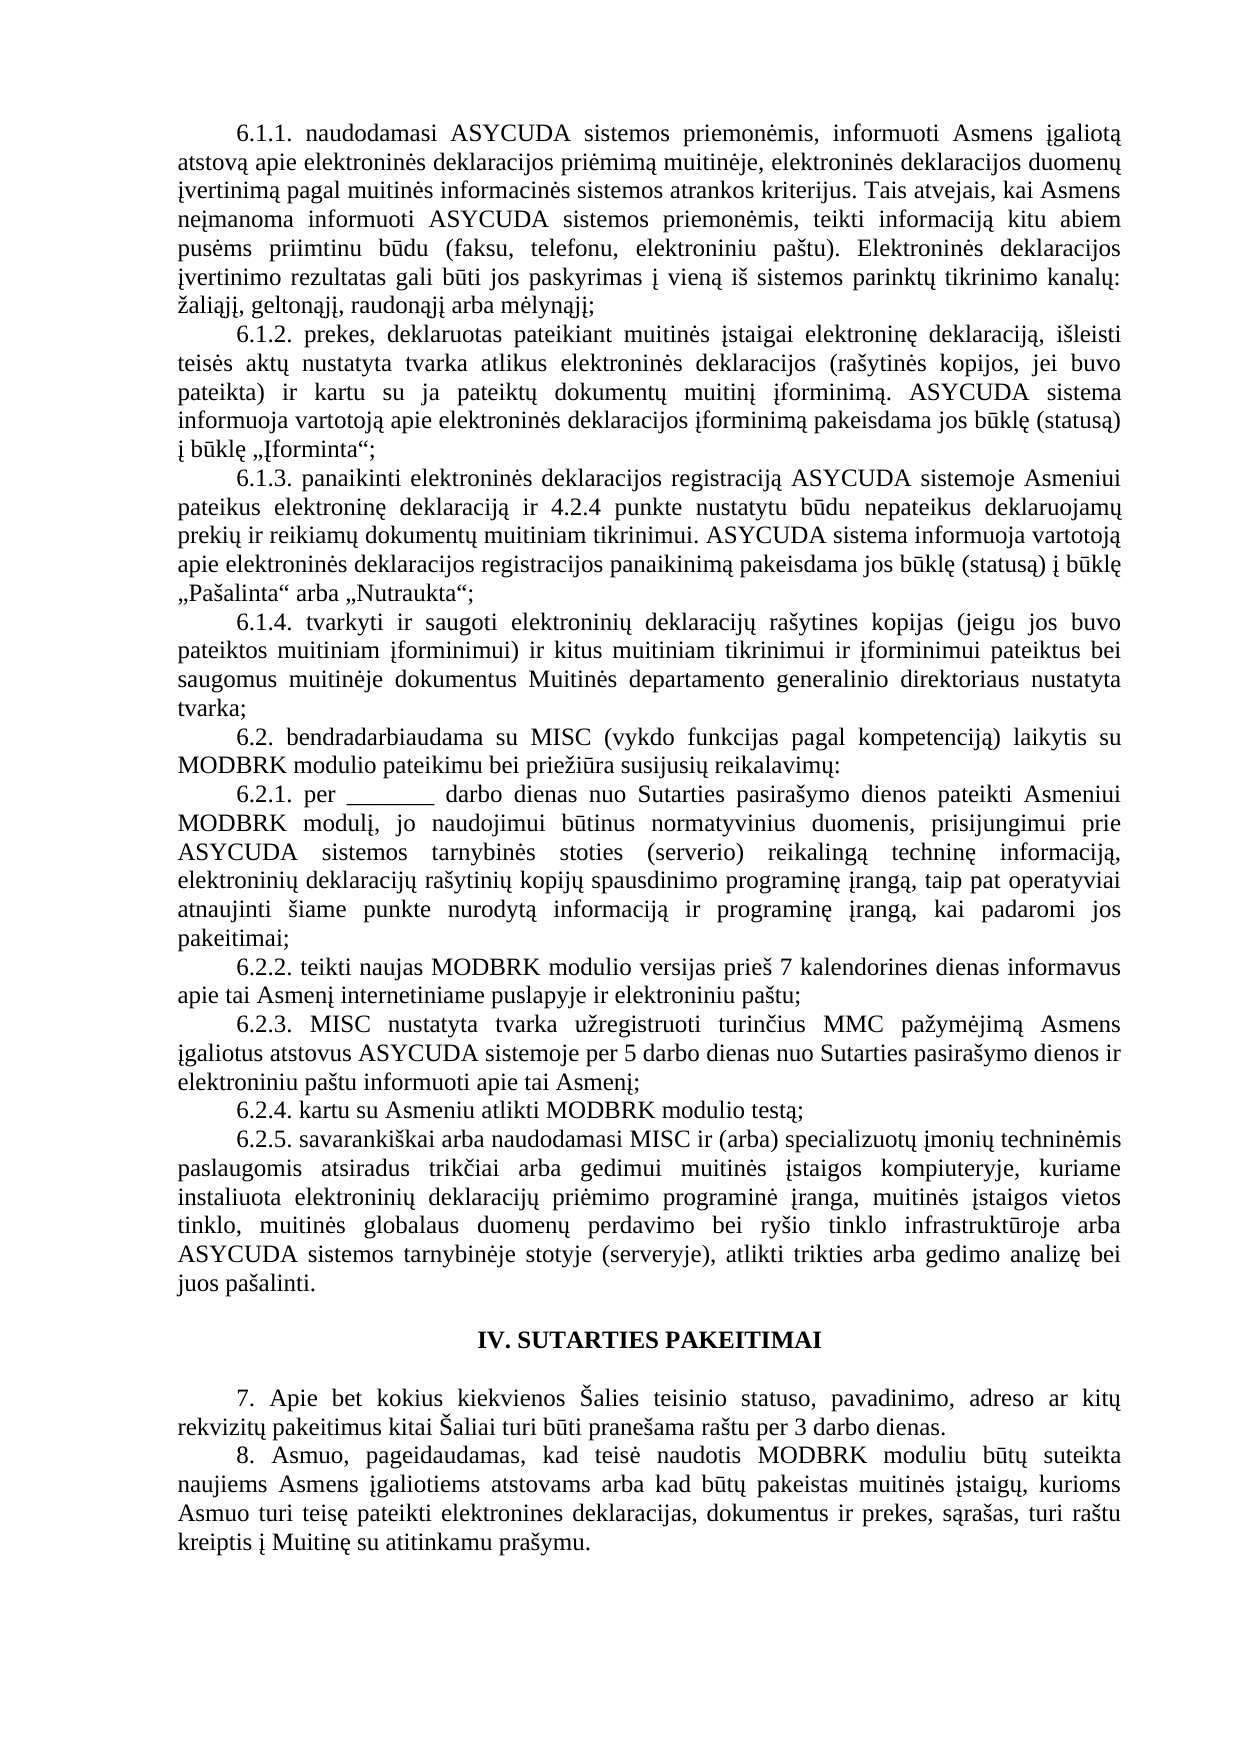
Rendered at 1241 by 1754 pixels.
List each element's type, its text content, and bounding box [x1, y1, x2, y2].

text 6.2.2. teikti naujas MODBRK modulio versijas prieš 7 kalendorines dienas informavus apie tai Asmenį internetiniame puslapyje ir elektroniniu paštu; [177, 952, 1122, 1009]
text 6.2. bendradarbiaudama su MISC (vykdo funkcijas pagal kompetenciją) laikytis su MODBRK modulio pateikimu bei priežiūra susijusių reikalavimų: [177, 722, 1122, 779]
text 8. Asmuo, pageidaudamas, kad teisė naudotis MODBRK moduliu būtų suteikta naujiems Asmens įgaliotiems atstovams arba kad būtų pakeistas muitinės įstaigų, kurioms Asmuo turi teisę pateikti elektronines deklaracijas, dokumentus ir prekes, sąrašas, turi raštu kreiptis į Muitinę su atitinkamu prašymu. [177, 1441, 1122, 1556]
text 6.2.4. kartu su Asmeniu atlikti MODBRK modulio testą; [177, 1096, 1122, 1124]
text 6.2.5. savarankiškai arba naudodamasi MISC ir (arba) specializuotų įmonių techninėmis paslaugomis atsiradus trikčiai arba gedimui muitinės įstaigos kompiuteryje, kuriame instaliuota elektroninių deklaracijų priėmimo programinė įranga, muitinės įstaigos vietos tinklo, muitinės globalaus duomenų perdavimo bei ryšio tinklo infrastruktūroje arba ASYCUDA sistemos tarnybinėje stotyje (serveryje), atlikti trikties arba gedimo analizę bei juos pašalinti. [177, 1124, 1122, 1297]
text 6.1.4. tvarkyti ir saugoti elektroninių deklaracijų rašytines kopijas (jeigu jos buvo pateiktos muitiniam įforminimui) ir kitus muitiniam tikrinimui ir įforminimui pateiktus bei saugomus muitinėje dokumentus Muitinės departamento generalinio direktoriaus nustatyta tvarka; [177, 607, 1122, 722]
text 6.2.1. per _______ darbo dienas nuo Sutarties pasirašymo dienos pateikti Asmeniui MODBRK modulį, jo naudojimui būtinus normatyvinius duomenis, prisijungimui prie ASYCUDA sistemos tarnybinės stoties (serverio) reikalingą techninę informaciją, elektroninių deklaracijų rašytinių kopijų spausdinimo programinę įrangą, taip pat operatyviai atnaujinti šiame punkte nurodytą informaciją ir programinę įrangą, kai padaromi jos pakeitimai; [177, 779, 1122, 952]
text 6.2.3. MISC nustatyta tvarka užregistruoti turinčius MMC pažymėjimą Asmens įgaliotus atstovus ASYCUDA sistemoje per 5 darbo dienas nuo Sutarties pasirašymo dienos ir elektroniniu paštu informuoti apie tai Asmenį; [177, 1009, 1122, 1096]
text IV. SUTARTIES PAKEITIMAI [177, 1326, 1122, 1354]
text 6.1.3. panaikinti elektroninės deklaracijos registraciją ASYCUDA sistemoje Asmeniui pateikus elektroninę deklaraciją ir 4.2.4 punkte nustatytu būdu nepateikus deklaruojamų prekių ir reikiamų dokumentų muitiniam tikrinimui. ASYCUDA sistema informuoja vartotoją apie elektroninės deklaracijos registracijos panaikinimą pakeisdama jos būklę (statusą) į būklę „Pašalinta“ arba „Nutraukta“; [177, 463, 1122, 607]
text 6.1.2. prekes, deklaruotas pateikiant muitinės įstaigai elektroninę deklaraciją, išleisti teisės aktų nustatyta tvarka atlikus elektroninės deklaracijos (rašytinės kopijos, jei buvo pateikta) ir kartu su ja pateiktų dokumentų muitinį įforminimą. ASYCUDA sistema informuoja vartotoją apie elektroninės deklaracijos įforminimą pakeisdama jos būklę (statusą) į būklę „Įforminta“; [177, 319, 1122, 463]
text 7. Apie bet kokius kiekvienos Šalies teisinio statuso, pavadinimo, adreso ar kitų rekvizitų pakeitimus kitai Šaliai turi būti pranešama raštu per 3 darbo dienas. [177, 1383, 1122, 1441]
text 6.1.1. naudodamasi ASYCUDA sistemos priemonėmis, informuoti Asmens įgaliotą atstovą apie elektroninės deklaracijos priėmimą muitinėje, elektroninės deklaracijos duomenų įvertinimą pagal muitinės informacinės sistemos atrankos kriterijus. Tais atvejais, kai Asmens neįmanoma informuoti ASYCUDA sistemos priemonėmis, teikti informaciją kitu abiem pusėms priimtinu būdu (faksu, telefonu, elektroniniu paštu). Elektroninės deklaracijos įvertinimo rezultatas gali būti jos paskyrimas į vieną iš sistemos parinktų tikrinimo kanalų: žaliąjį, geltonąjį, raudonąjį arba mėlynąjį; [177, 118, 1122, 319]
